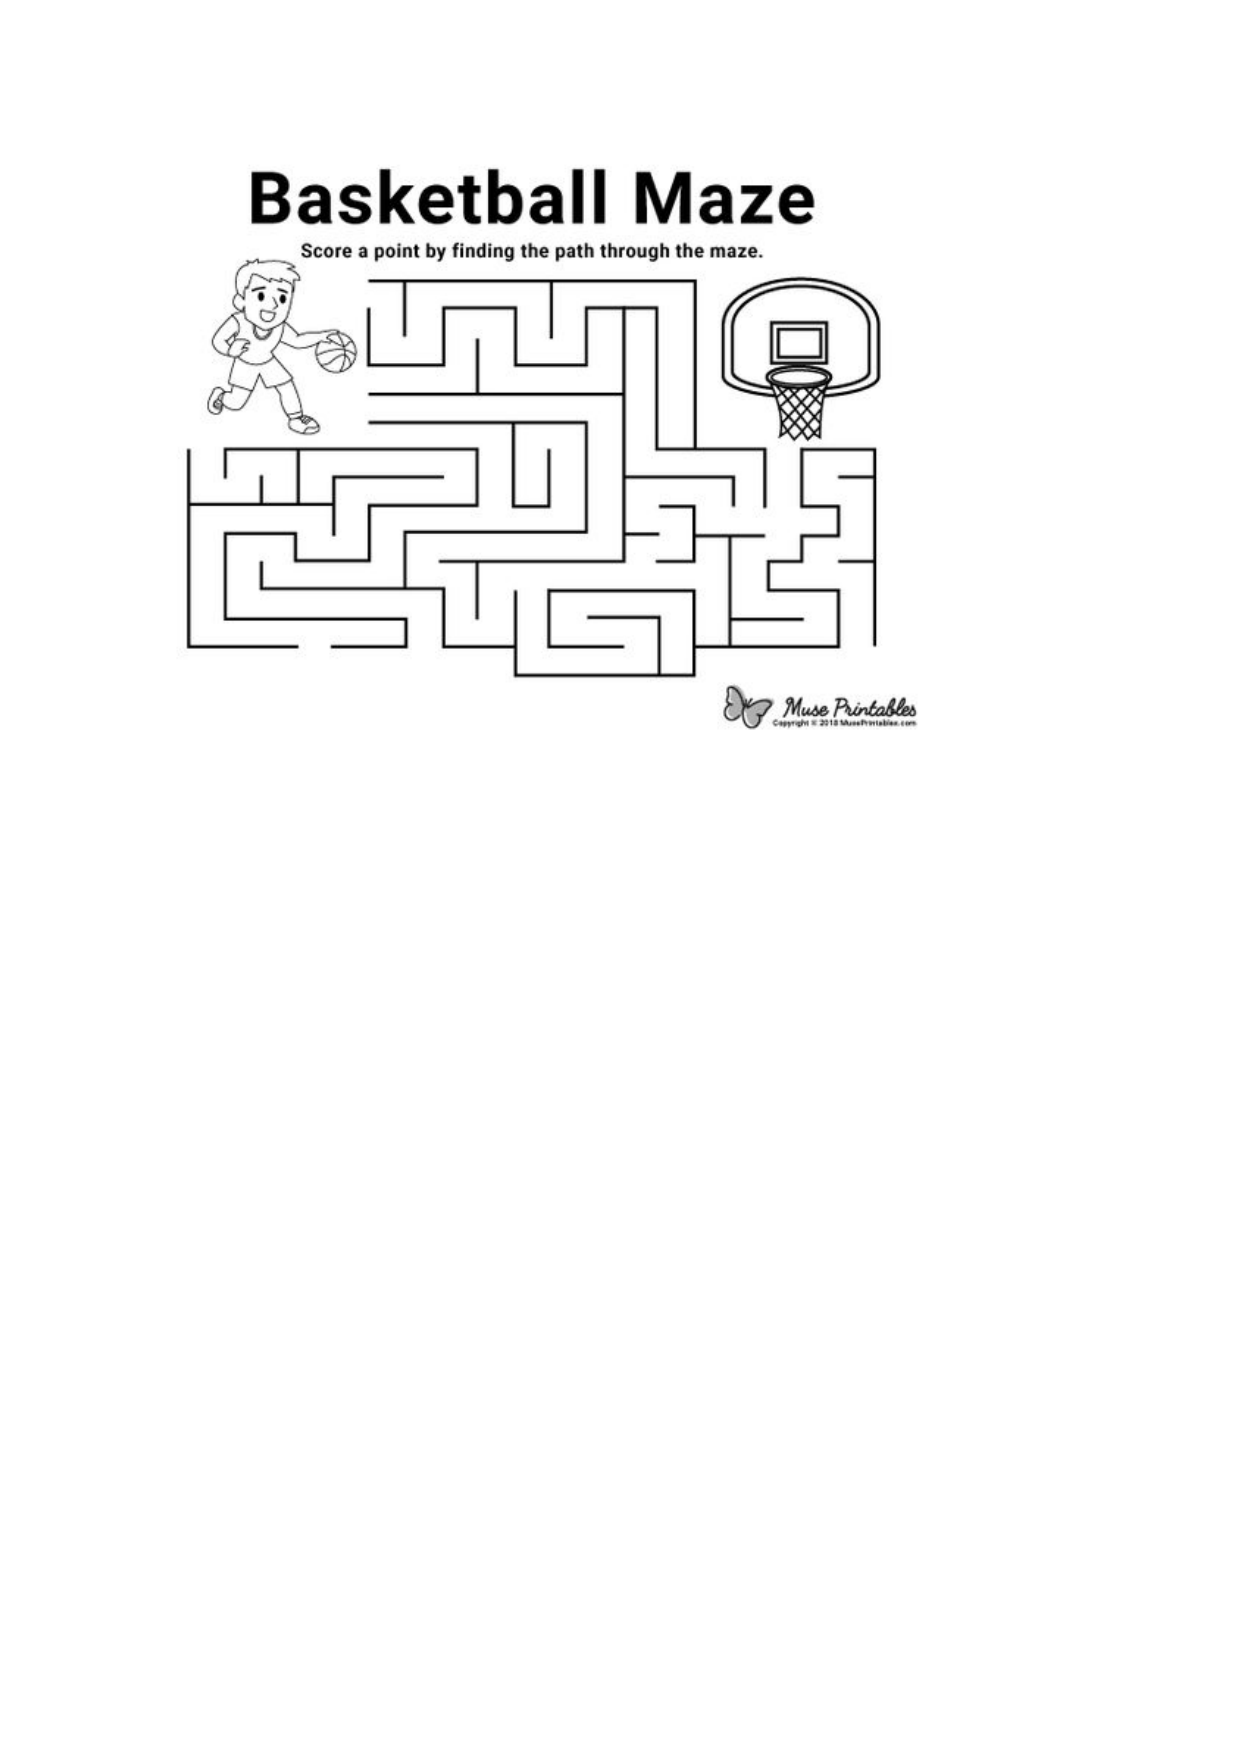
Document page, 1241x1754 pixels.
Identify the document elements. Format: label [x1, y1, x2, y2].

picture [118, 118, 947, 759]
